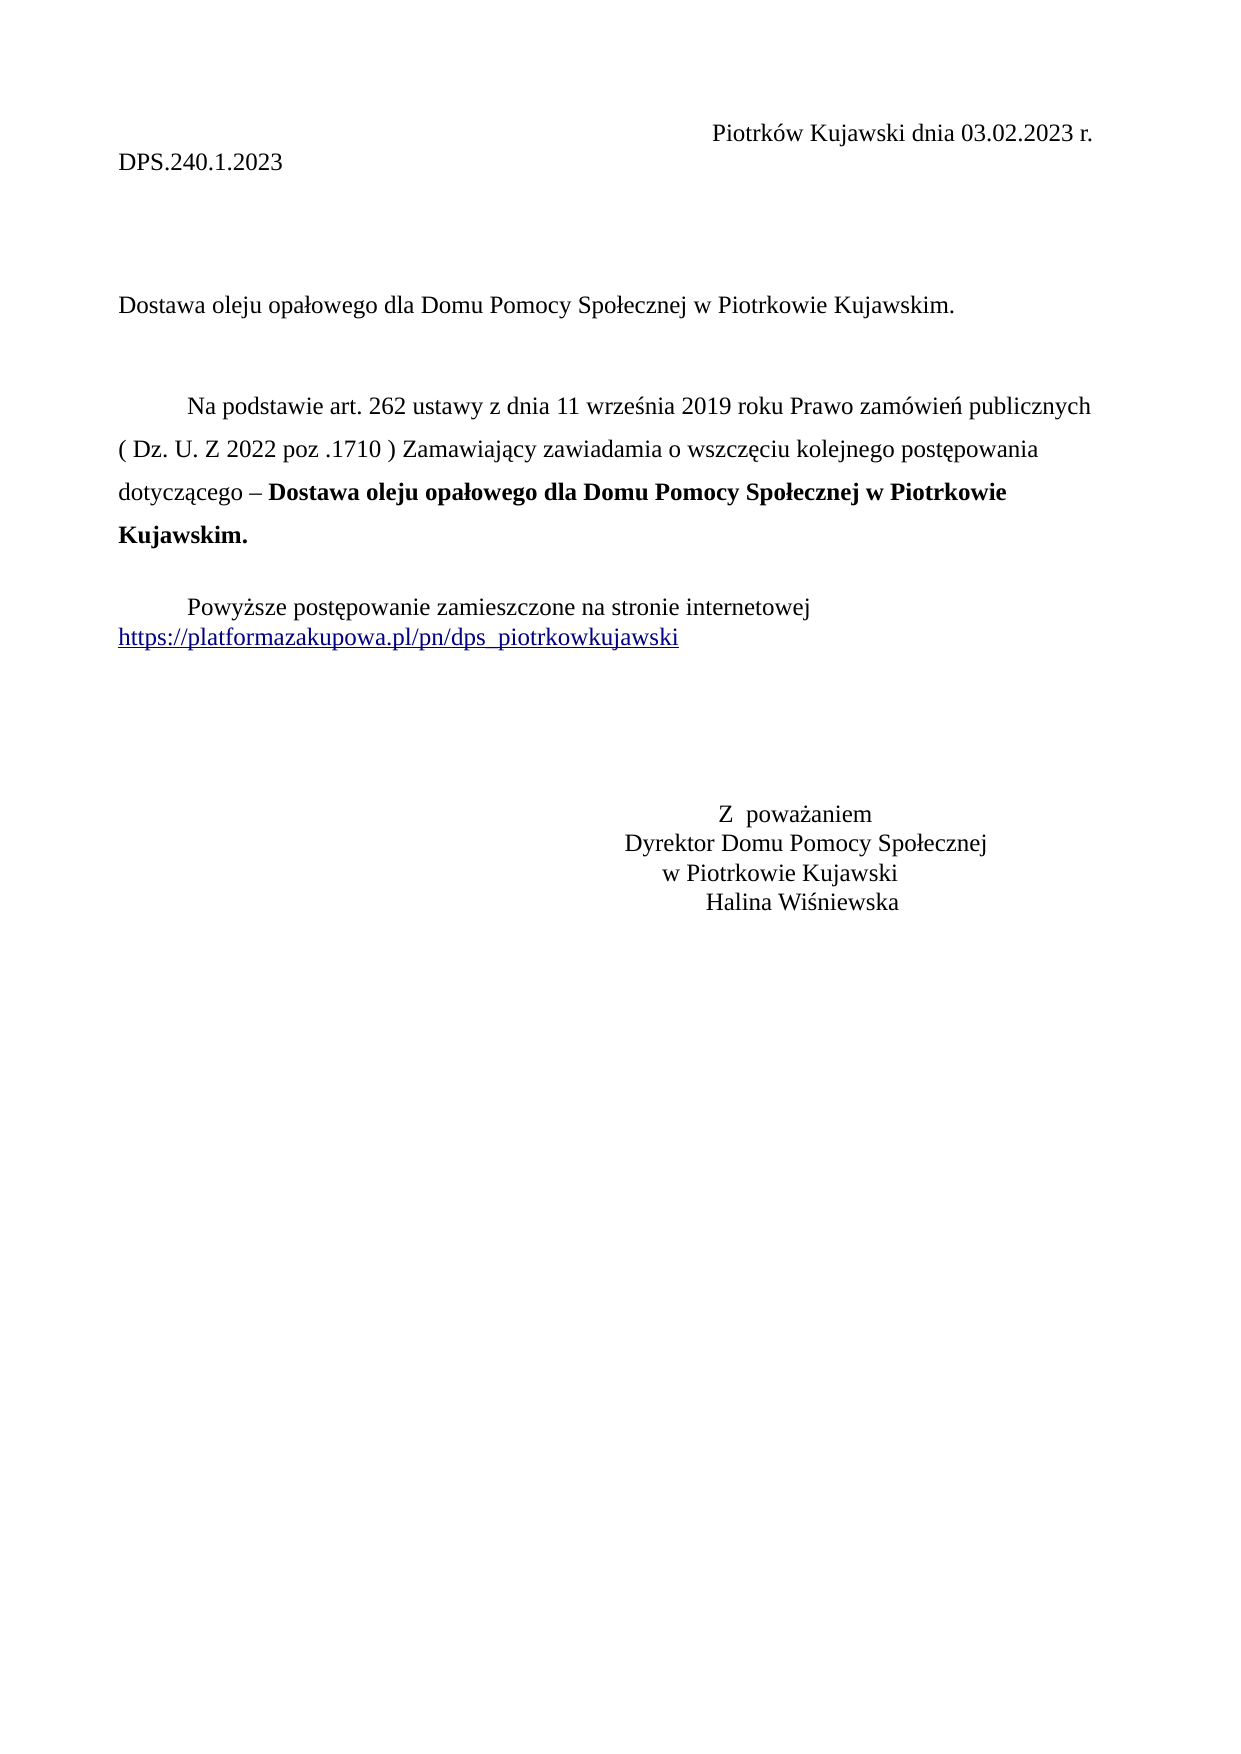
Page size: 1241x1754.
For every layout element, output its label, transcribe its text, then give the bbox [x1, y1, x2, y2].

text Piotrków Kujawski dnia 03.02.2023 r. [118, 118, 1122, 147]
text Na podstawie art. 262 ustawy z dnia 11 września 2019 roku Prawo zamówień publicznych [118, 391, 1122, 420]
text ( Dz. U. Z 2022 poz .1710 ) Zamawiający zawiadamia o wszczęciu kolejnego postępowania dotyczącego – Dostawa oleju opałowego dla Domu Pomocy Społecznej w Piotrkowie Kujawskim. [118, 434, 1122, 549]
text w Piotrkowie Kujawski [118, 858, 1122, 887]
text DPS.240.1.2023 [118, 147, 1122, 176]
text Dostawa oleju opałowego dla Domu Pomocy Społecznej w Piotrkowie Kujawskim. [118, 291, 1122, 319]
text https://platformazakupowa.pl/pn/dps_piotrkowkujawski [118, 622, 1122, 651]
text Z poważaniem [118, 799, 1122, 828]
text Dyrektor Domu Pomocy Społecznej [118, 828, 1122, 857]
text Powyższe postępowanie zamieszczone na stronie internetowej [118, 592, 1122, 621]
text Halina Wiśniewska [118, 887, 1122, 916]
